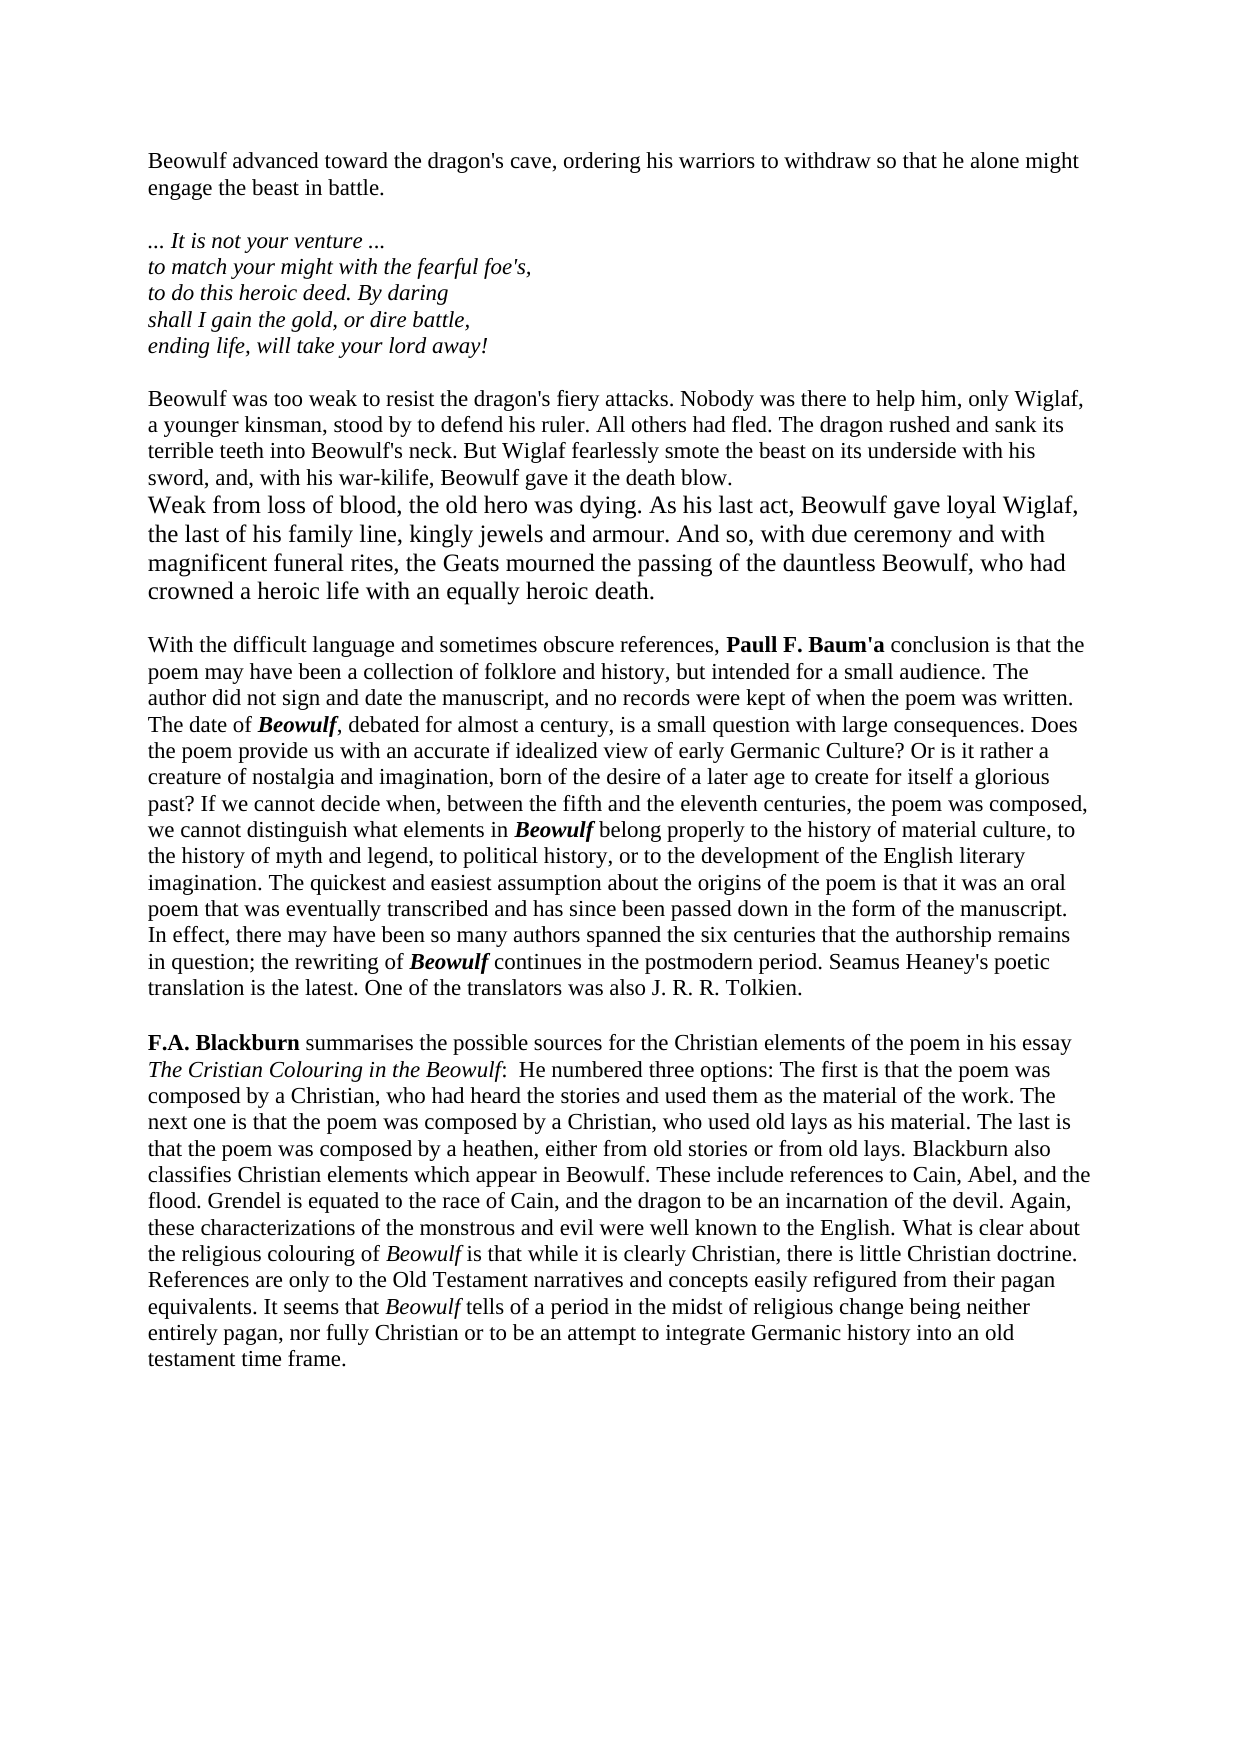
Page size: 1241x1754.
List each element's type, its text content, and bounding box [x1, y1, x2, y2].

text Weak from loss of blood, the old hero was dying. As his last act, Beowulf gave loyal Wiglaf, the last of his family line, kingly jewels and armour. And so, with due ceremony and with magnificent funeral rites, the Geats mourned the passing of the dauntless Beowulf, who had crowned a heroic life with an equally heroic death. [148, 490, 1093, 605]
text F.A. Blackburn summarises the possible sources for the Christian elements of the poem in his essay The Cristian Colouring in the Beowulf: He numbered three options: The first is that the poem was composed by a Christian, who had heard the stories and used them as the material of the work. The next one is that the poem was composed by a Christian, who used old lays as his material. The last is that the poem was composed by a heathen, either from old stories or from old lays. Blackburn also classifies Christian elements which appear in Beowulf. These include references to Cain, Abel, and the flood. Grendel is equated to the race of Cain, and the dragon to be an incarnation of the devil. Again, these characterizations of the monstrous and evil were well known to the English. What is clear about the religious colouring of Beowulf is that while it is clearly Christian, there is little Christian doctrine. References are only to the Old Testament narratives and concepts easily refigured from their pagan equivalents. It seems that Beowulf tells of a period in the midst of religious change being neither entirely pagan, nor fully Christian or to be an attempt to integrate Germanic history into an old testament time frame. [148, 1029, 1093, 1372]
text ... It is not your venture ... to match your might with the fearful foe's, to do this heroic deed. By daring shall I gain the gold, or dire battle, ending life, will take your lord away! [148, 200, 1093, 358]
text Beowulf advanced toward the dragon's cave, ordering his warriors to withdraw so that he alone might engage the beast in battle. [148, 148, 1093, 200]
text Beowulf was too weak to resist the dragon's fiery attacks. Nobody was there to help him, only Wiglaf, a younger kinsman, stood by to defend his ruler. All others had fled. The dragon rushed and sank its terrible teeth into Beowulf's neck. But Wiglaf fearlessly smote the beast on its underside with his sword, and, with his war-kilife, Beowulf gave it the death blow. [148, 385, 1093, 490]
text With the difficult language and sometimes obscure references, Paull F. Baum'a conclusion is that the poem may have been a collection of folklore and history, but intended for a small audience. The author did not sign and date the manuscript, and no records were kept of when the poem was written. The date of Beowulf, debated for almost a century, is a small question with large consequences. Does the poem provide us with an accurate if idealized view of early Germanic Culture? Or is it rather a creature of nostalgia and imagination, born of the desire of a later age to create for itself a glorious past? If we cannot decide when, between the fifth and the eleventh centuries, the poem was composed, we cannot distinguish what elements in Beowulf belong properly to the history of material culture, to the history of myth and legend, to political history, or to the development of the English literary imagination. The quickest and easiest assumption about the origins of the poem is that it was an oral poem that was eventually transcribed and has since been passed down in the form of the manuscript. In effect, there may have been so many authors spanned the six centuries that the authorship remains in question; the rewriting of Beowulf continues in the postmodern period. Seamus Heaney's poetic translation is the latest. One of the translators was also J. R. R. Tolkien. [148, 632, 1093, 1029]
